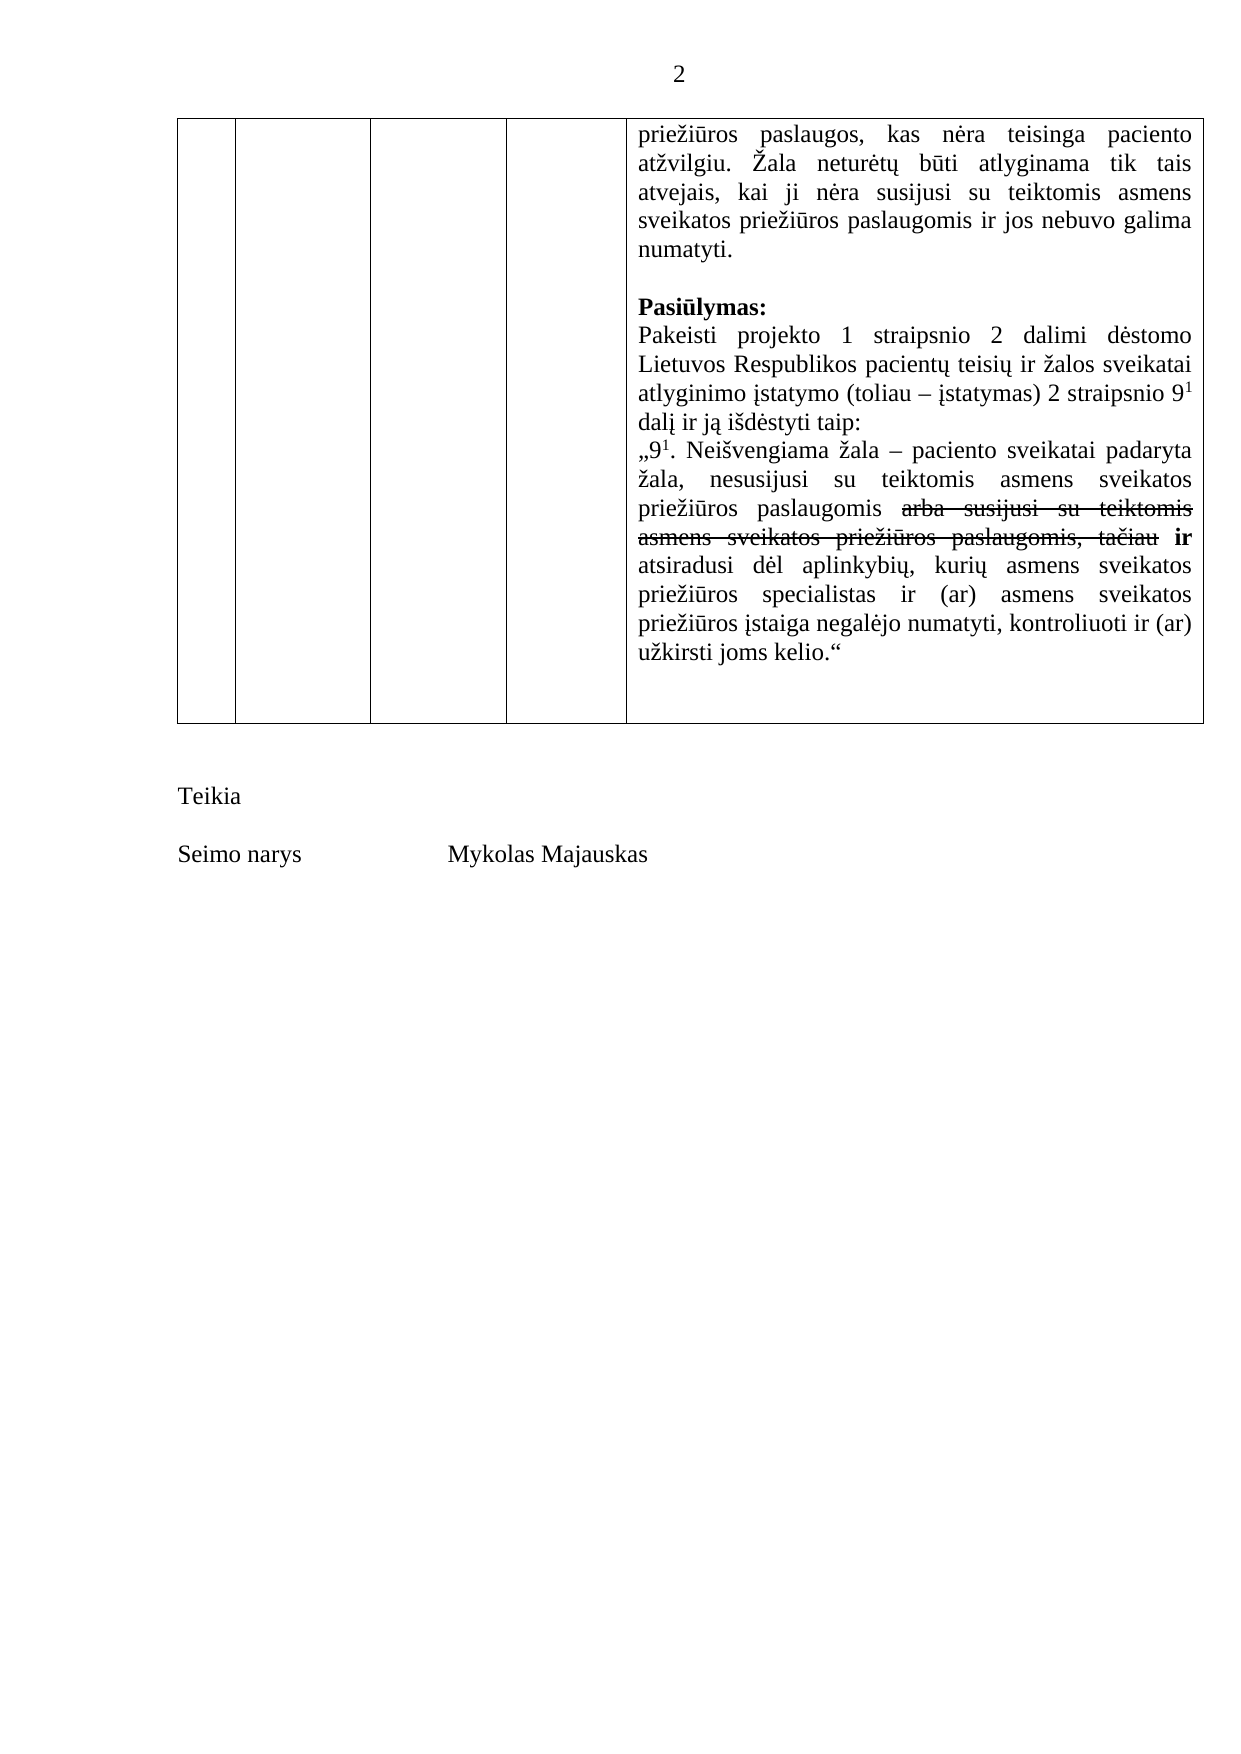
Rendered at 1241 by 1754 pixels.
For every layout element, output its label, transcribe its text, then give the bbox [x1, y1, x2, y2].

table_cell [178, 119, 235, 723]
text Teikia [177, 781, 1181, 810]
table_cell [507, 119, 626, 723]
table_cell [236, 119, 370, 723]
table_cell [371, 119, 506, 723]
table_cell priežiūros paslaugos, kas nėra teisinga paciento atžvilgiu. Žala neturėtų būti atlyginama tik tais atvejais, kai ji nėra susijusi su teiktomis asmens sveikatos priežiūros paslaugomis ir jos nebuvo galima numatyti. Pasiūlymas: Pakeisti projekto 1 straipsnio 2 dalimi dėstomo Lietuvos Respublikos pacientų teisių ir žalos sveikatai atlyginimo įstatymo (toliau – įstatymas) 2 straipsnio 91 dalį ir ją išdėstyti taip: „91. Neišvengiama žala – paciento sveikatai padaryta žala, nesusijusi su teiktomis asmens sveikatos priežiūros paslaugomis arba susijusi su teiktomis asmens sveikatos priežiūros paslaugomis, tačiau ir atsiradusi dėl aplinkybių, kurių asmens sveikatos priežiūros specialistas ir (ar) asmens sveikatos priežiūros įstaiga negalėjo numatyti, kontroliuoti ir (ar) užkirsti joms kelio.“ [627, 119, 1203, 723]
text Seimo narys Mykolas Majauskas [177, 839, 1181, 868]
